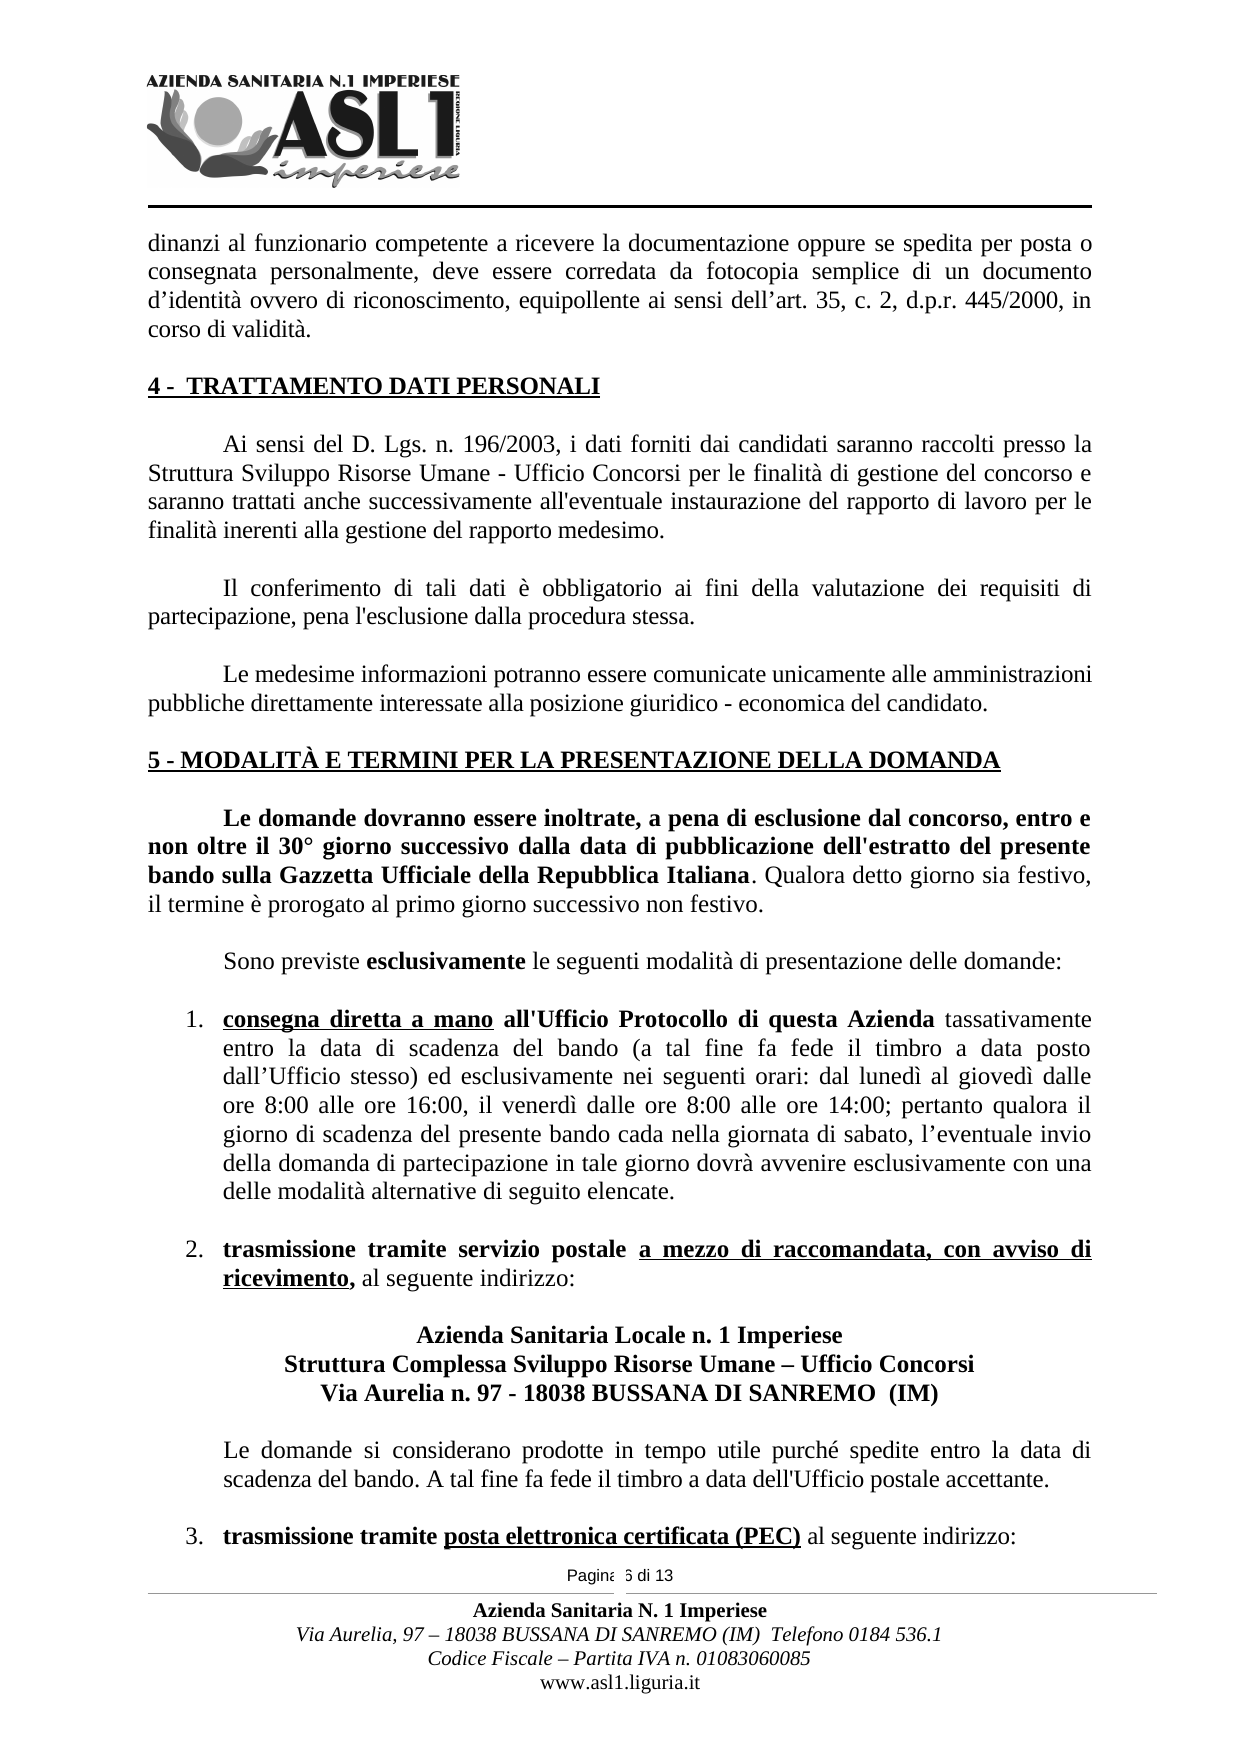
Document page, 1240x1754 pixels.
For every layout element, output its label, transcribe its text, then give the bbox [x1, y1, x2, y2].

text 4 - TRATTAMENTO DATI PERSONALI [148, 371, 1092, 400]
text Azienda Sanitaria Locale n. 1 Im­periese [167, 1320, 1092, 1349]
text 5 - MODALITÀ E TERMINI PER LA PRESENTAZIONE DELLA DOMANDA [148, 745, 1092, 774]
list trasmissione tramite posta elettronica certificata (PEC) al seguente indirizzo: [185, 1521, 1092, 1550]
text Ai sensi del D. Lgs. n. 196/2003, i dati forniti dai candidati saranno raccolti presso la Struttura Sviluppo Risorse Umane - Ufficio Concorsi per le finalità di gestione del concorso e saranno trattati anche successivamente all'eventuale instaurazione del rapporto di lavoro per le finalità inerenti alla gestione del rapporto medesimo. [148, 429, 1092, 544]
list consegna diretta a mano all'Ufficio Protocollo di questa Azienda tassativamente entro la data di scadenza del bando (a tal fine fa fede il timbro a data posto dall’Ufficio stesso) ed esclusivamente nei seguenti orari: dal lunedì al giovedì dalle ore 8:00 alle ore 16:00, il venerdì dalle ore 8:00 alle ore 14:00; pertanto qualora il giorno di scadenza del presente bando cada nella giornata di sabato, l’eventuale invio della domanda di partecipazione in tale giorno dovrà avvenire esclusivamente con una delle modalità alternative di seguito elencate. [185, 1004, 1092, 1205]
text dinanzi al funzionario competente a ricevere la documentazione oppure se spedita per posta o consegnata personalmente, deve essere corredata da fotocopia semplice di un documento d’identità ovvero di riconoscimento, equipollente ai sensi dell’art. 35, c. 2, d.p.r. 445/2000, in corso di validità. [148, 228, 1093, 343]
text Struttura Complessa Sviluppo Risorse Umane – Ufficio Concorsi [167, 1349, 1092, 1378]
text Via Aurelia n. 97 - 18038 BUSSANA DI SANREMO (IM) [167, 1378, 1092, 1406]
text Le domande si considerano prodotte in tempo utile purché spedite entro la data di scadenza del bando. A tal fine fa fede il timbro a data dell'Ufficio postale accettante. [223, 1435, 1092, 1493]
text Sono previste esclusivamente le seguenti modalità di presentazione delle domande: [148, 946, 1092, 975]
text Il conferimento di tali dati è obbligatorio ai fini della valutazione dei requisiti di partecipazione, pena l'esclusione dalla procedura stessa. [148, 573, 1092, 630]
text Le domande dovranno essere inoltrate, a pena di esclusione dal concorso, entro e non oltre il 30° giorno successivo dalla data di pubblicazione dell'estratto del presente bando sulla Gazzetta Ufficiale della Repubblica Italiana. Qualora detto giorno sia festivo, il termine è prorogato al primo giorno successivo non festivo. [148, 803, 1092, 918]
list trasmissione tramite servizio postale a mezzo di raccomandata, con avviso di ricevimento, al seguente indirizzo: [185, 1234, 1092, 1291]
text Le medesime informazioni potranno essere comunicate unicamente alle amministrazioni pubbliche direttamente interessate alla posizione giuridico - economica del candidato. [148, 659, 1092, 716]
